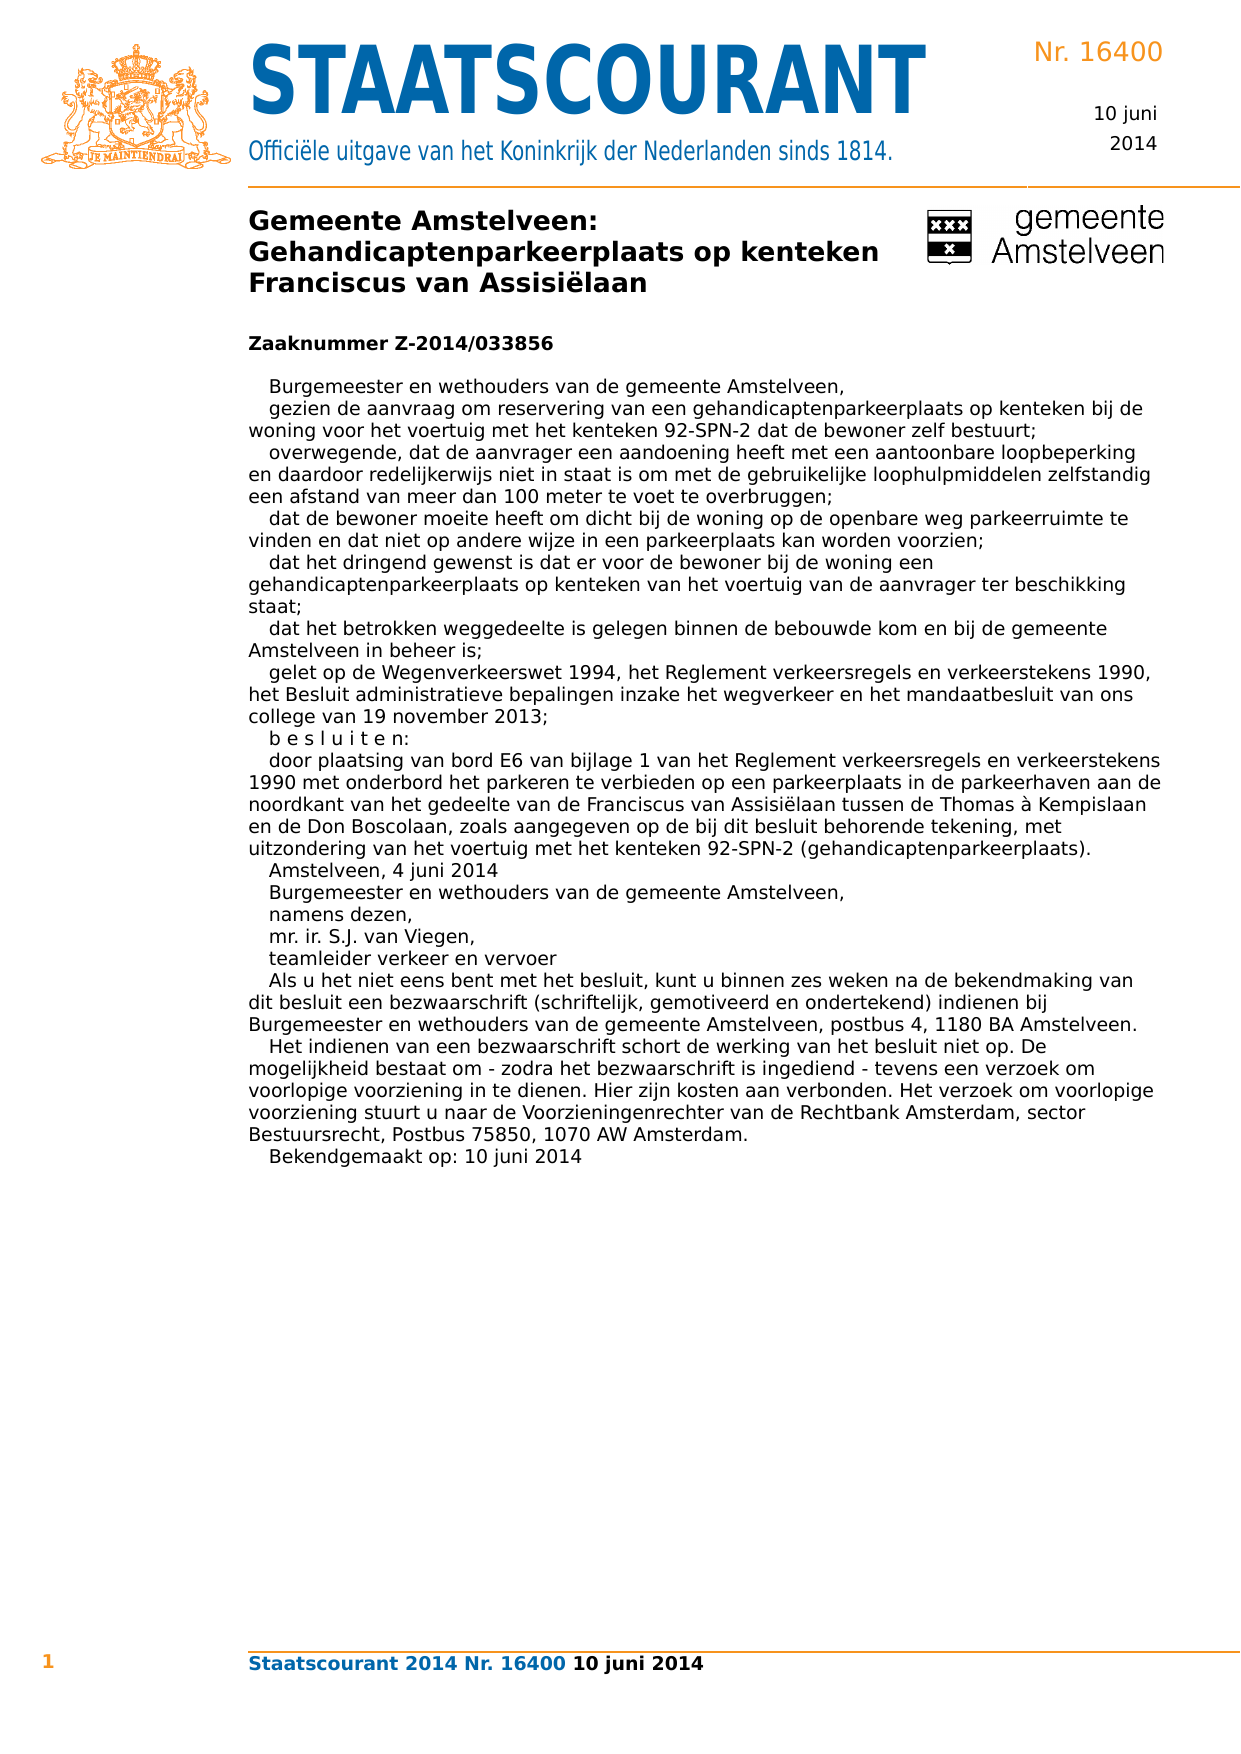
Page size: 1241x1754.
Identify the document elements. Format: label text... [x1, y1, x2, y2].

text mr. ir. S.J. van Viegen, [248, 926, 1163, 948]
text dat het dringend gewenst is dat er voor de bewoner bij de woning een gehandicaptenparkeerplaats op kenteken van het voertuig van de aanvrager ter beschikking staat; [248, 552, 1163, 618]
text Burgemeester en wethouders van de gemeente Amstelveen, [248, 376, 1163, 398]
text gelet op de Wegenverkeerswet 1994, het Reglement verkeersregels en verkeerstekens 1990, het Besluit administratieve bepalingen inzake het wegverkeer en het mandaatbesluit van ons college van 19 november 2013; [248, 662, 1163, 728]
text Bekendgemaakt op: 10 juni 2014 [248, 1146, 1163, 1168]
text dat het betrokken weggedeelte is gelegen binnen de bebouwde kom en bij de gemeente Amstelveen in beheer is; [248, 618, 1163, 662]
text door plaatsing van bord E6 van bijlage 1 van het Reglement verkeersregels en verkeerstekens 1990 met onderbord het parkeren te verbieden op een parkeerplaats in de parkeerhaven aan de noordkant van het gedeelte van de Franciscus van Assisiëlaan tussen de Thomas à Kempislaan en de Don Boscolaan, zoals aangegeven op de bij dit besluit behorende tekening, met uitzondering van het voertuig met het kenteken 92-SPN-2 (gehandicaptenparkeerplaats). [248, 750, 1163, 860]
text Als u het niet eens bent met het besluit, kunt u binnen zes weken na de bekendmaking van dit besluit een bezwaarschrift (schriftelijk, gemotiveerd en ondertekend) indienen bij Burgemeester en wethouders van de gemeente Amstelveen, postbus 4, 1180 BA Amstelveen. [248, 970, 1163, 1036]
text Burgemeester en wethouders van de gemeente Amstelveen, [248, 882, 1163, 904]
text namens dezen, [248, 904, 1163, 926]
picture [927, 205, 1164, 265]
text dat de bewoner moeite heeft om dicht bij de woning op de openbare weg parkeerruimte te vinden en dat niet op andere wijze in een parkeerplaats kan worden voorzien; [248, 508, 1163, 552]
text teamleider verkeer en vervoer [248, 948, 1163, 970]
text b e s l u i t e n: [248, 728, 1163, 750]
subtitle Gemeente Amstelveen: Gehandicaptenparkeerplaats op kenteken Franciscus van Assisiëlaan [248, 206, 1163, 299]
text overwegende, dat de aanvrager een aandoening heeft met een aantoonbare loopbeperking en daardoor redelijkerwijs niet in staat is om met de gebruikelijke loophulpmiddelen zelfstandig een afstand van meer dan 100 meter te voet te overbruggen; [248, 442, 1163, 508]
picture [41, 44, 231, 169]
text Het indienen van een bezwaarschrift schort de werking van het besluit niet op. De mogelijkheid bestaat om - zodra het bezwaarschrift is ingediend - tevens een verzoek om voorlopige voorziening in te dienen. Hier zijn kosten aan verbonden. Het verzoek om voorlopige voorziening stuurt u naar de Voorzieningenrechter van de Rechtbank Amsterdam, sector Bestuursrecht, Postbus 75850, 1070 AW Amsterdam. [248, 1036, 1163, 1146]
text Amstelveen, 4 juni 2014 [248, 860, 1163, 882]
text Zaaknummer Z-2014/033856 [248, 332, 1163, 354]
text gezien de aanvraag om reservering van een gehandicaptenparkeerplaats op kenteken bij de woning voor het voertuig met het kenteken 92-SPN-2 dat de bewoner zelf bestuurt; [248, 398, 1163, 442]
